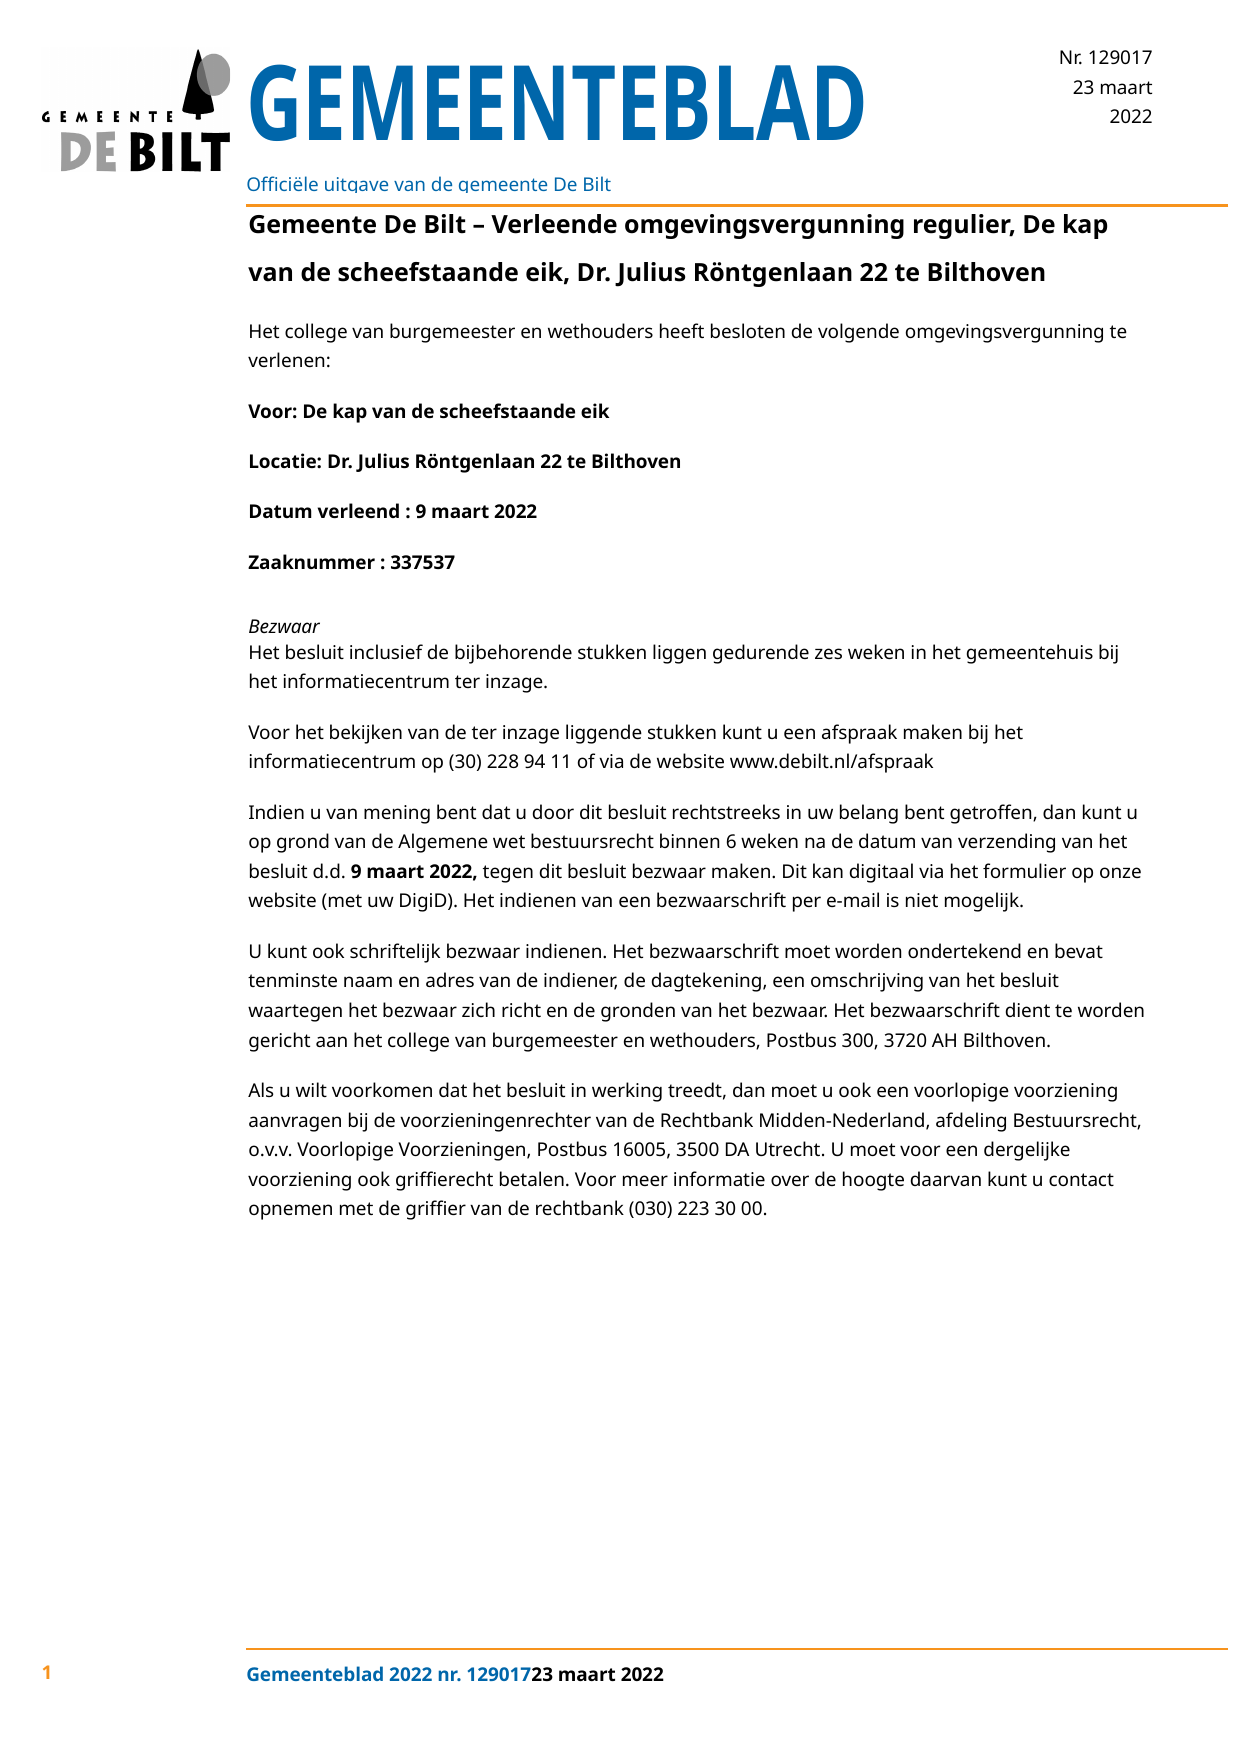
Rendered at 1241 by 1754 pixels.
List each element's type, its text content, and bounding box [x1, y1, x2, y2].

text Locatie: Dr. Julius Röntgenlaan 22 te Bilthoven [248, 448, 1152, 474]
text Als u wilt voorkomen dat het besluit in werking treedt, dan moet u ook een voorlopige voorziening aanvragen bij de voorzieningenrechter van de Rechtbank Midden-Nederland, afdeling Bestuursrecht, o.v.v. Voorlopige Voorzieningen, Postbus 16005, 3500 DA Utrecht. U moet voor een dergelijke voorziening ook griffierecht betalen. Voor meer informatie over de hoogte daarvan kunt u contact opnemen met de griffier van de rechtbank (030) 223 30 00. [248, 1077, 1152, 1221]
text Het college van burgemeester en wethouders heeft besloten de volgende omgevingsvergunning te verlenen: [248, 318, 1152, 373]
picture [41, 47, 231, 172]
text Datum verleend : 9 maart 2022 [248, 499, 1152, 524]
text Bezwaar [248, 613, 1152, 639]
text Indien u van mening bent dat u door dit besluit rechtstreeks in uw belang bent getroffen, dan kunt u op grond van de Algemene wet bestuursrecht binnen 6 weken na de datum van verzending van het besluit d.d. 9 maart 2022, tegen dit besluit bezwaar maken. Dit kan digitaal via het formulier op onze website (met uw DigiD). Het indienen van een bezwaarschrift per e-mail is niet mogelijk. [248, 799, 1152, 913]
text Gemeente De Bilt – Verleende omgevingsvergunning regulier, De kap van de scheefstaande eik, Dr. Julius Röntgenlaan 22 te Bilthoven [248, 207, 1152, 288]
text Zaaknummer : 337537 [248, 549, 1152, 575]
text Voor: De kap van de scheefstaande eik [248, 398, 1152, 424]
text Het besluit inclusief de bijbehorende stukken liggen gedurende zes weken in het gemeentehuis bij het informatiecentrum ter inzage. [248, 639, 1152, 694]
text Voor het bekijken van de ter inzage liggende stukken kunt u een afspraak maken bij het informatiecentrum op (30) 228 94 11 of via de website www.debilt.nl/afspraak [248, 719, 1152, 774]
text U kunt ook schriftelijk bezwaar indienen. Het bezwaarschrift moet worden ondertekend en bevat tenminste naam en adres van de indiener, de dagtekening, een omschrijving van het besluit waartegen het bezwaar zich richt en de gronden van het bezwaar. Het bezwaarschrift dient te worden gericht aan het college van burgemeester en wethouders, Postbus 300, 3720 AH Bilthoven. [248, 938, 1152, 1052]
